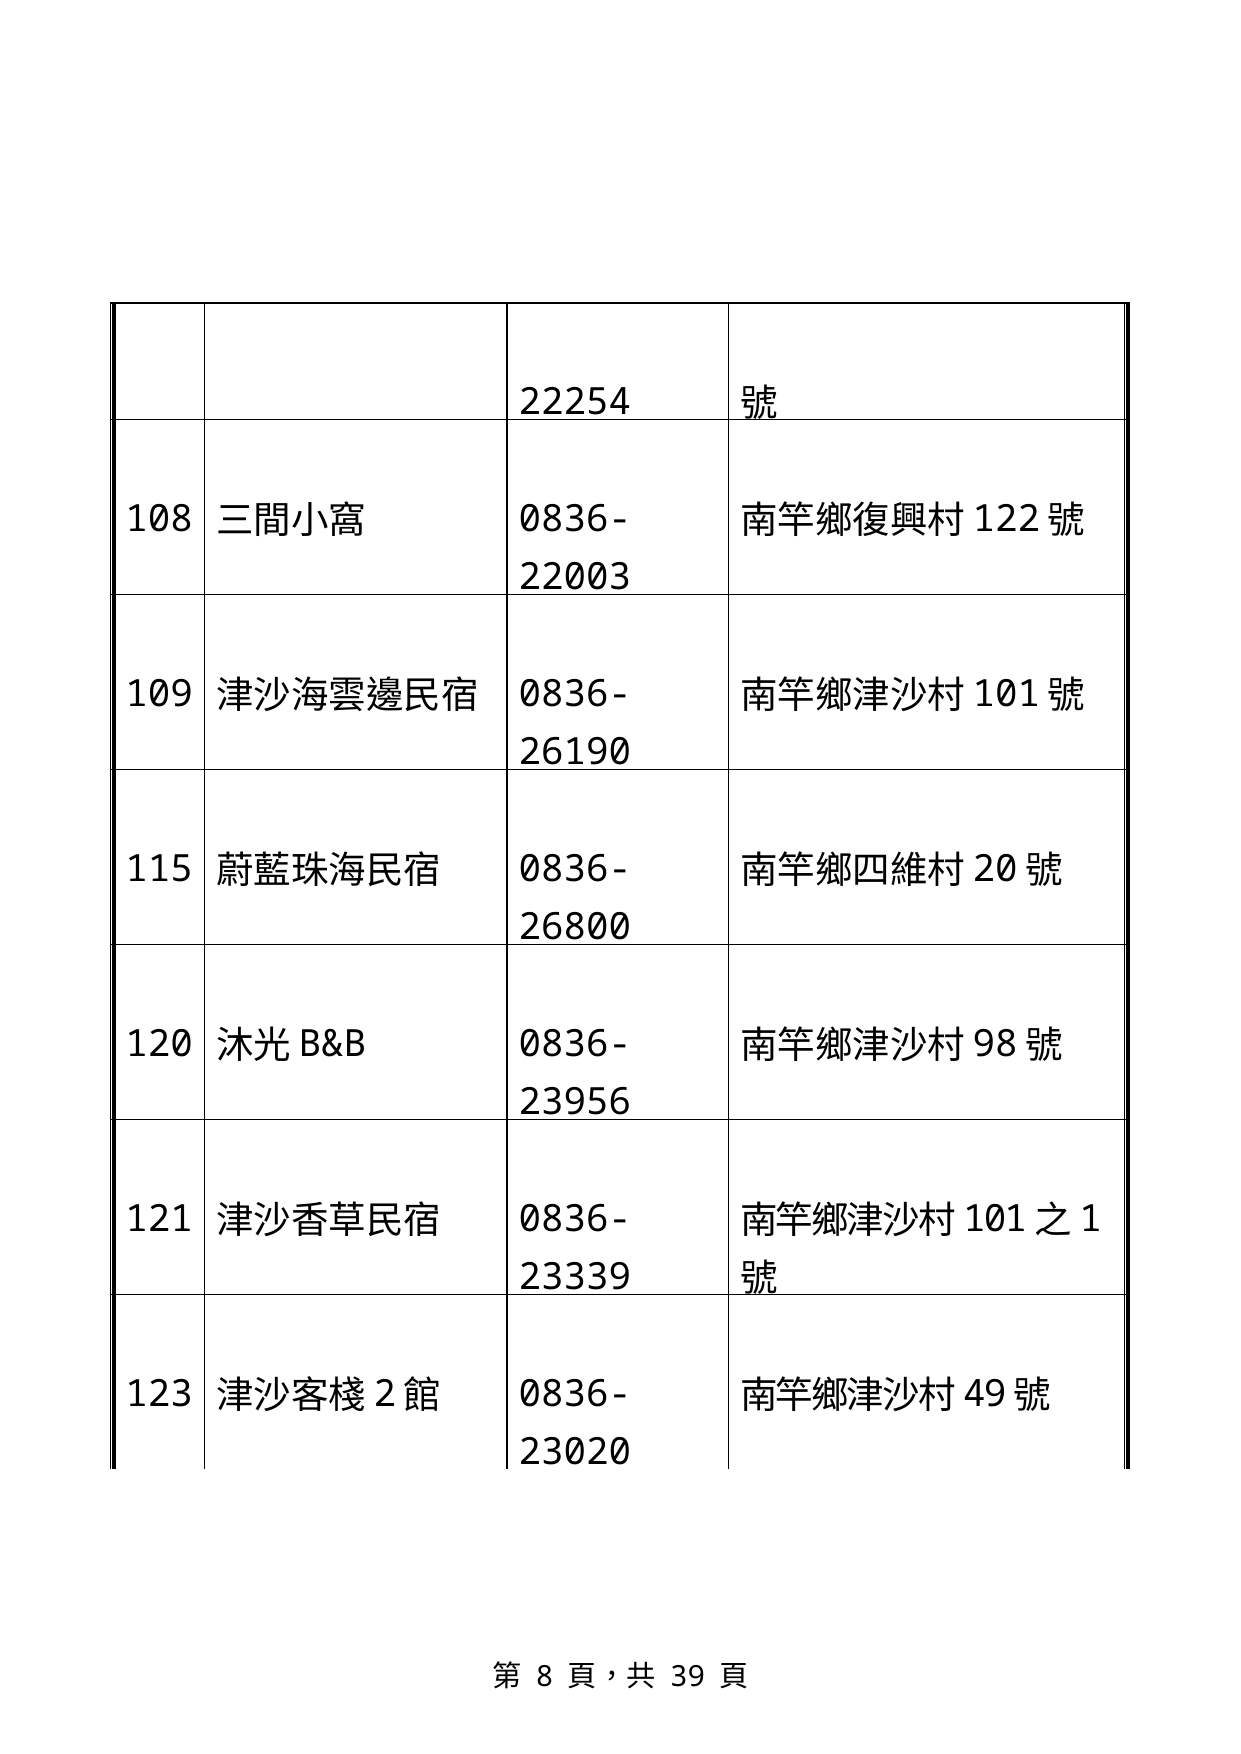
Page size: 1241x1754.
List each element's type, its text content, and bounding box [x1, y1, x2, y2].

table_cell 南竿鄉四維村20號 [729, 770, 1124, 944]
table_cell 0836-23339 [508, 1120, 728, 1294]
table_cell 123 [116, 1295, 204, 1469]
table_cell 109 [116, 595, 204, 769]
table_cell 0836-26190 [508, 595, 728, 769]
table_cell 津沙香草民宿 [205, 1120, 506, 1294]
table_cell 南竿鄉津沙村101號 [729, 595, 1124, 769]
table_cell 0836-23956 [508, 945, 728, 1119]
table_cell [116, 304, 204, 419]
table_cell 0836-26800 [508, 770, 728, 944]
table_cell 蔚藍珠海民宿 [205, 770, 506, 944]
table_cell 津沙海雲邊民宿 [205, 595, 506, 769]
table_cell 0836-22003 [508, 420, 728, 594]
table_cell 三間小窩 [205, 420, 506, 594]
table_cell 南竿鄉復興村122號 [729, 420, 1124, 594]
table_cell 0836-23020 [508, 1295, 728, 1469]
table_cell 22254 [508, 304, 728, 419]
table_cell 南竿鄉津沙村49號 [729, 1295, 1124, 1469]
table_cell 120 [116, 945, 204, 1119]
table_cell 南竿鄉津沙村98號 [729, 945, 1124, 1119]
table_cell 南竿鄉津沙村101之1號 [729, 1120, 1124, 1294]
table_cell 115 [116, 770, 204, 944]
table_cell [205, 304, 506, 419]
table_cell 津沙客棧2館 [205, 1295, 506, 1469]
table_cell 沐光B&B [205, 945, 506, 1119]
table_cell 121 [116, 1120, 204, 1294]
table_cell 號 [729, 304, 1124, 419]
table_cell 108 [116, 420, 204, 594]
